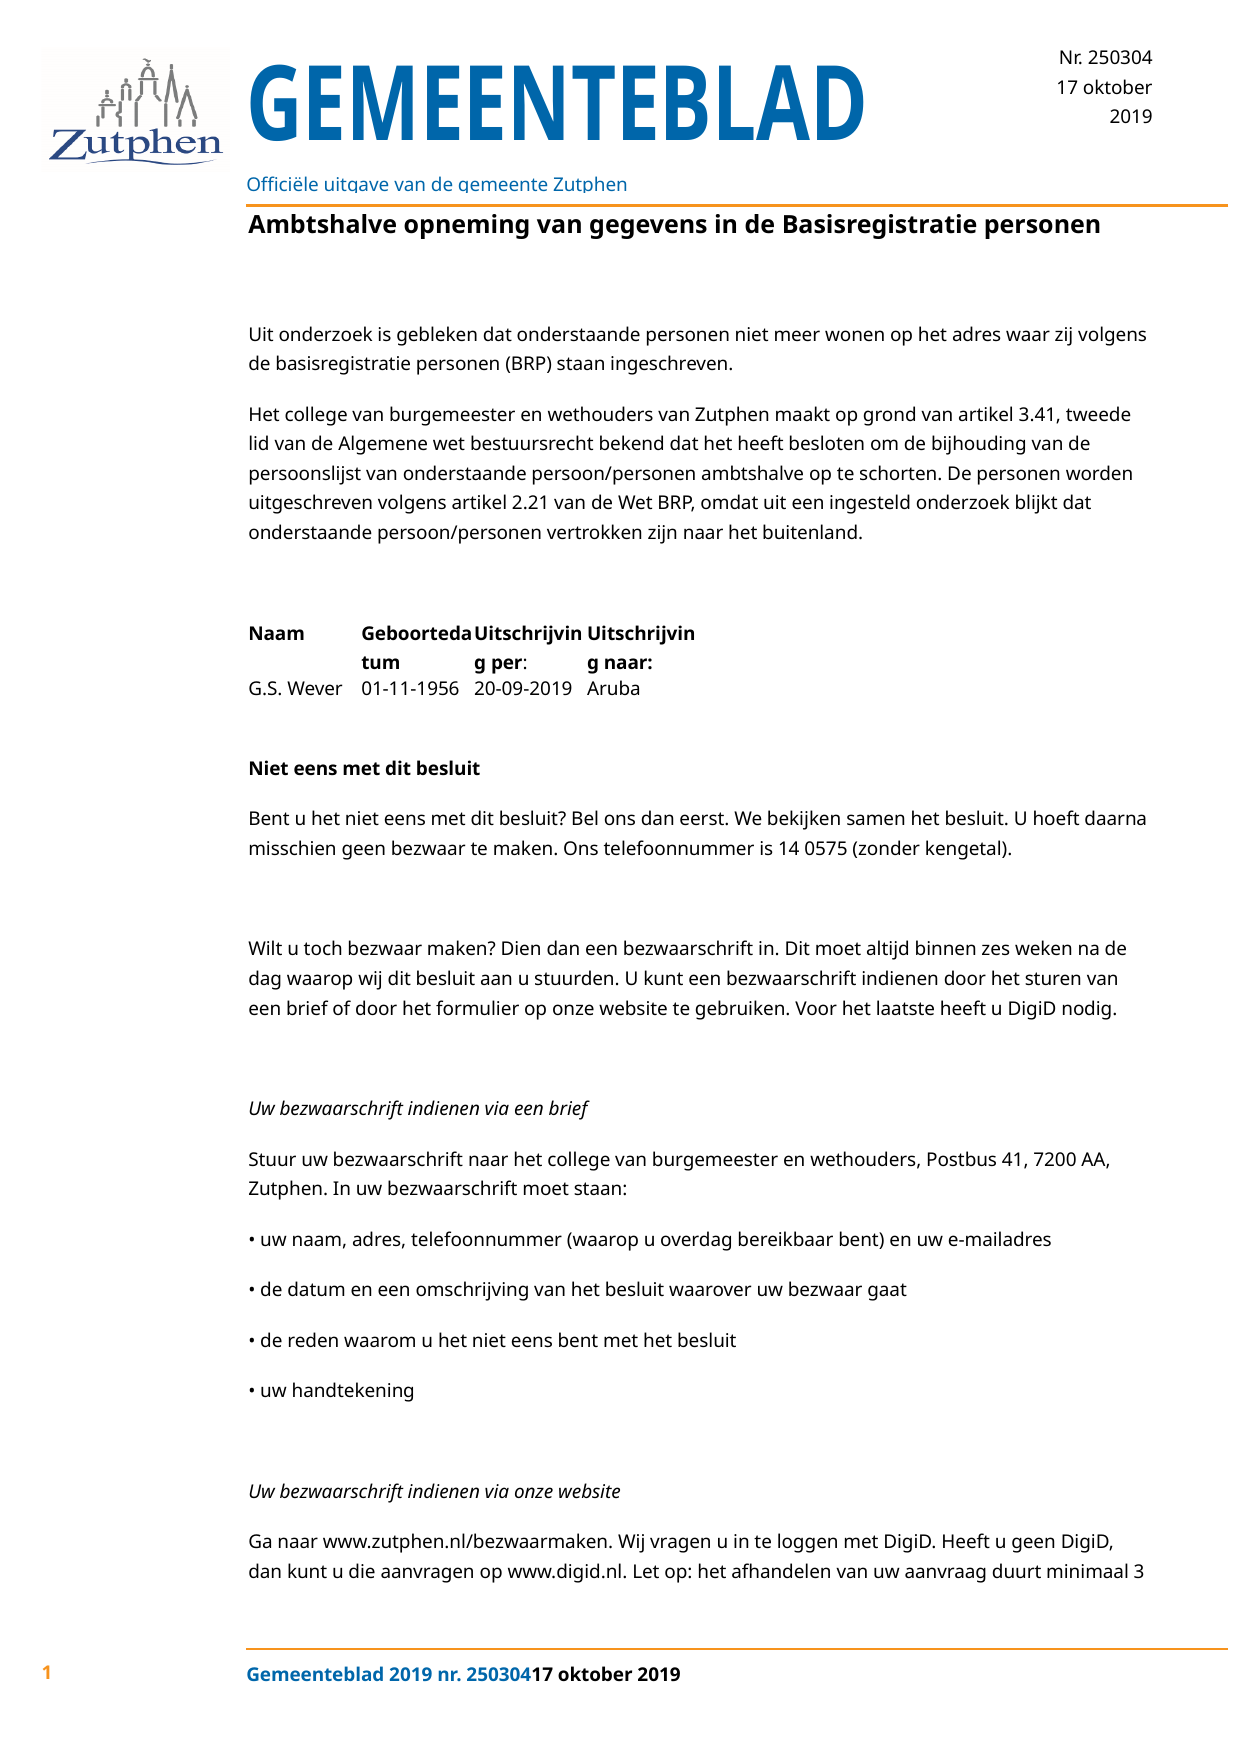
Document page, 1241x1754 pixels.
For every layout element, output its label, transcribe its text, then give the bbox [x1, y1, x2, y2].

text Uit onderzoek is gebleken dat onderstaande personen niet meer wonen op het adres waar zij volgens de basisregistratie personen (BRP) staan ingeschreven. [248, 321, 1152, 376]
text • de reden waarom u het niet eens bent met het besluit [248, 1327, 1152, 1352]
text Uw bezwaarschrift indienen via een brief [248, 1096, 1152, 1121]
text Uw bezwaarschrift indienen via onze website [248, 1478, 1152, 1504]
table_header Uitschrijving per: [474, 620, 587, 675]
text Niet eens met dit besluit [248, 755, 1152, 780]
table_cell 20-09-2019 [474, 675, 587, 701]
table_header Naam [248, 620, 361, 675]
text • de datum en een omschrijving van het besluit waarover uw bezwaar gaat [248, 1276, 1152, 1302]
table_cell Aruba [587, 675, 700, 701]
text Stuur uw bezwaarschrift naar het college van burgemeester en wethouders, Postbus 41, 7200 AA, Zutphen. In uw bezwaarschrift moet staan: [248, 1146, 1152, 1201]
picture [41, 47, 231, 172]
text Bent u het niet eens met dit besluit? Bel ons dan eerst. We bekijken samen het besluit. U hoeft daarna misschien geen bezwaar te maken. Ons telefoonnummer is 14 0575 (zonder kengetal). [248, 805, 1152, 860]
text • uw handtekening [248, 1377, 1152, 1403]
text • uw naam, adres, telefoonnummer (waarop u overdag bereikbaar bent) en uw e-mailadres [248, 1226, 1152, 1252]
text Ambtshalve opneming van gegevens in de Basisregistratie personen [248, 207, 1152, 241]
table_header Geboortedatum [361, 620, 474, 675]
table_header Uitschrijving naar: [587, 620, 700, 675]
table_cell 01-11-1956 [361, 675, 474, 701]
text Wilt u toch bezwaar maken? Dien dan een bezwaarschrift in. Dit moet altijd binnen zes weken na de dag waarop wij dit besluit aan u stuurden. U kunt een bezwaarschrift indienen door het sturen van een brief of door het formulier op onze website te gebruiken. Voor het laatste heeft u DigiD nodig. [248, 936, 1152, 1020]
text Ga naar www.zutphen.nl/bezwaarmaken. Wij vragen u in te loggen met DigiD. Heeft u geen DigiD, dan kunt u die aanvragen op www.digid.nl. Let op: het afhandelen van uw aanvraag duurt minimaal 3 [248, 1528, 1152, 1584]
table_cell G.S. Wever [248, 675, 361, 701]
text Het college van burgemeester en wethouders van Zutphen maakt op grond van artikel 3.41, tweede lid van de Algemene wet bestuursrecht bekend dat het heeft besloten om de bijhouding van de persoonslijst van onderstaande persoon/personen ambtshalve op te schorten. De personen worden uitgeschreven volgens artikel 2.21 van de Wet BRP, omdat uit een ingesteld onderzoek blijkt dat onderstaande persoon/personen vertrokken zijn naar het buitenland. [248, 401, 1152, 545]
